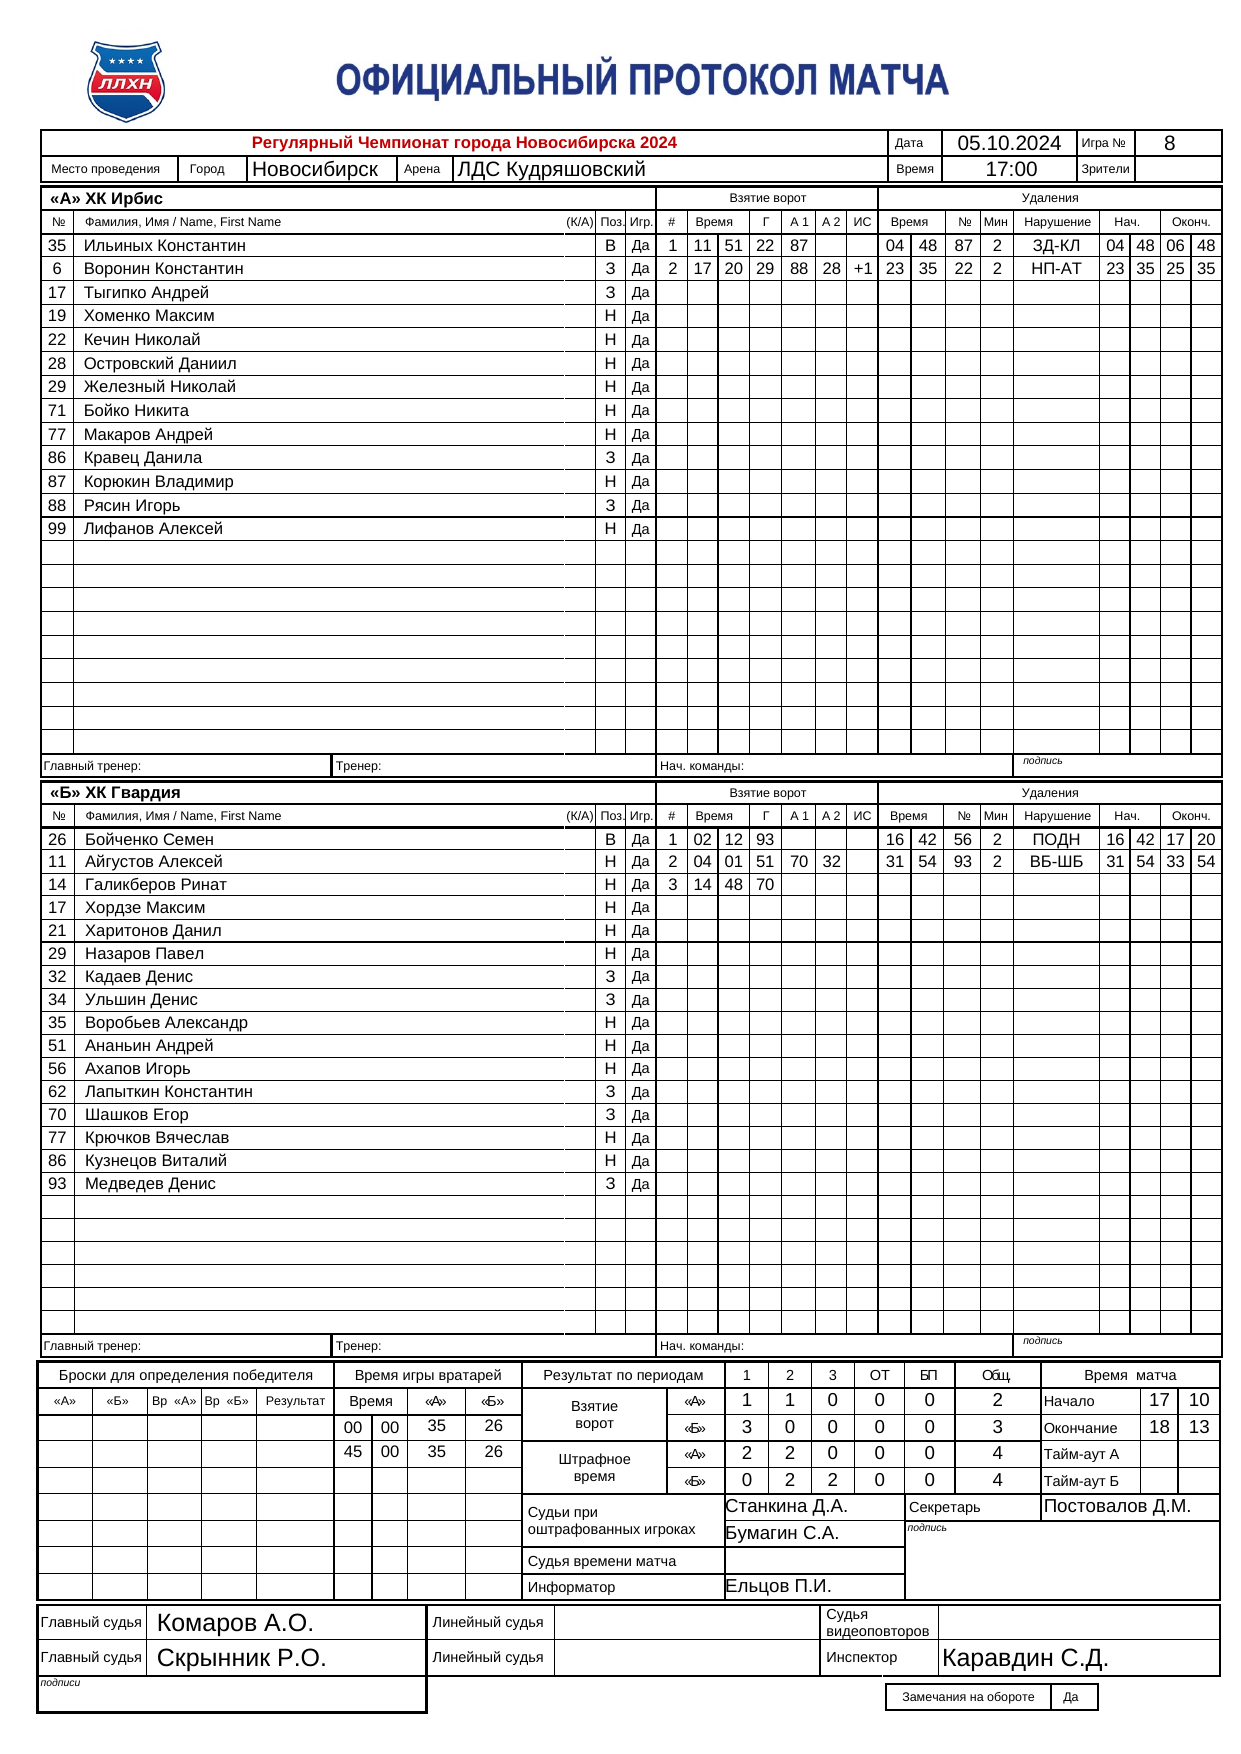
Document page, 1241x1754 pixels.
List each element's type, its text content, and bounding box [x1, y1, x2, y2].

table_cell [944, 1035, 980, 1057]
table_cell [466, 1574, 521, 1599]
table_cell А 1 [782, 805, 815, 826]
table_cell 3 [657, 874, 687, 895]
table_cell [1100, 1127, 1129, 1149]
table_cell Ильиных Константин [74, 235, 564, 256]
table_cell [657, 1311, 687, 1333]
table_cell [1192, 1265, 1221, 1287]
table_cell [847, 518, 877, 540]
table_cell [1014, 565, 1099, 587]
table_cell [565, 1173, 595, 1195]
table_cell 33 [1161, 850, 1190, 872]
table_cell [1131, 399, 1160, 422]
table_cell [912, 659, 945, 682]
table_cell [946, 565, 980, 587]
table_cell [1161, 1173, 1190, 1195]
table_cell [565, 829, 595, 849]
table_cell [596, 659, 625, 682]
table_cell Время [688, 805, 749, 826]
table_cell [719, 1058, 749, 1079]
table_cell [1100, 328, 1129, 351]
table_cell [719, 446, 749, 469]
table_cell [148, 1521, 201, 1546]
table_cell Судья времени матча [523, 1548, 724, 1573]
table_cell 0 [726, 1468, 768, 1493]
table_cell [719, 659, 749, 682]
table_cell [1014, 1242, 1099, 1264]
table_cell Тайм-аут А [1042, 1441, 1140, 1467]
table_cell [148, 1468, 201, 1493]
table_cell [1014, 966, 1099, 987]
table_cell 29 [42, 943, 74, 964]
table_cell [782, 470, 815, 493]
table_cell Железный Николай [74, 376, 564, 398]
table_cell [719, 1035, 749, 1057]
table_cell Да [626, 874, 655, 895]
table_cell Время [879, 211, 945, 233]
table_cell Да [626, 896, 655, 918]
table_cell [1100, 588, 1129, 611]
table_cell [1100, 1311, 1129, 1333]
table_cell [879, 874, 910, 895]
table_cell [719, 966, 749, 987]
table_cell [626, 1288, 655, 1310]
table_cell [42, 1288, 74, 1310]
table_cell [912, 920, 943, 941]
table_cell [879, 1265, 910, 1287]
table_cell З [596, 257, 625, 280]
table_cell [39, 1547, 92, 1573]
table_cell 28 [42, 352, 73, 374]
table_cell [816, 328, 846, 351]
table_cell [1014, 896, 1099, 918]
table_cell [1131, 1242, 1160, 1264]
table_cell Н [596, 920, 625, 941]
table_cell З [596, 966, 625, 987]
table_cell Время [335, 1389, 407, 1413]
table_cell [946, 518, 980, 540]
table_cell [912, 612, 945, 634]
table_cell [782, 494, 815, 516]
table_cell [1100, 565, 1129, 587]
table_cell [1192, 541, 1221, 564]
table_cell [981, 565, 1013, 587]
table_cell «А» [408, 1389, 465, 1413]
table_cell [816, 1058, 846, 1079]
table_cell [596, 588, 625, 611]
table_cell [1131, 683, 1160, 706]
table_cell [1131, 989, 1160, 1011]
table_cell [782, 541, 815, 564]
table_cell [879, 989, 910, 1011]
table_cell Медведев Денис [75, 1173, 564, 1195]
table_cell [565, 281, 595, 303]
table_cell 54 [1131, 850, 1160, 872]
table_cell [1192, 659, 1221, 682]
table_cell [879, 730, 910, 753]
table_cell [782, 943, 815, 964]
table_cell [1161, 1242, 1190, 1264]
table_cell [847, 470, 877, 493]
table_cell [1100, 1242, 1129, 1264]
table_cell 48 [912, 235, 945, 256]
table_cell [719, 328, 749, 351]
table_cell 17 [1161, 829, 1190, 849]
table_cell [1161, 1265, 1190, 1287]
table_cell [912, 1242, 943, 1264]
table_cell [1014, 920, 1099, 941]
table_cell [1100, 989, 1129, 1011]
table_cell [782, 659, 815, 682]
table_cell Комаров А.О. [147, 1606, 425, 1639]
table_cell [1131, 1150, 1160, 1172]
table_cell [657, 920, 687, 941]
table_cell [565, 683, 595, 706]
table_cell [202, 1494, 256, 1520]
table_cell [657, 518, 687, 540]
table_cell [981, 1150, 1013, 1172]
table_cell [688, 470, 717, 493]
table_cell [912, 423, 945, 445]
table_cell [93, 1468, 147, 1493]
table_cell [1192, 376, 1221, 398]
table_cell [750, 707, 781, 729]
table_cell 12 [719, 829, 749, 849]
table_cell [719, 470, 749, 493]
table_cell Кечин Николай [74, 328, 564, 351]
table_cell [1131, 1288, 1160, 1310]
table_cell [816, 966, 846, 987]
table_cell [1131, 1173, 1160, 1195]
table_cell Поз. [596, 211, 625, 233]
table_cell 86 [42, 446, 73, 469]
table_cell [1014, 1265, 1099, 1287]
table_cell [257, 1441, 333, 1467]
table_cell Да [626, 257, 655, 280]
table_cell 87 [42, 470, 73, 493]
table_cell Вр «Б» [202, 1389, 256, 1413]
table_cell [1100, 730, 1129, 753]
table_cell [981, 1265, 1013, 1287]
table_cell [626, 565, 655, 587]
table_cell [816, 636, 846, 658]
table_cell Н [596, 470, 625, 493]
table_cell [1131, 1035, 1160, 1057]
table_cell [719, 494, 749, 516]
table_cell [912, 874, 943, 895]
table_cell А 2 [816, 805, 846, 826]
table_cell [1161, 920, 1190, 941]
table_cell [1131, 518, 1160, 540]
table_cell 0 [812, 1389, 854, 1413]
table_cell [1100, 399, 1129, 422]
table_cell 54 [912, 850, 943, 872]
table_cell [782, 518, 815, 540]
table_cell [1192, 1127, 1221, 1149]
table_cell [688, 588, 717, 611]
table_cell 0 [855, 1389, 904, 1413]
table_cell [657, 352, 687, 374]
table_cell [1192, 328, 1221, 351]
table_cell [750, 541, 781, 564]
table_cell [847, 399, 877, 422]
table_cell Время [688, 211, 749, 233]
table_cell [946, 446, 980, 469]
table_cell [981, 376, 1013, 398]
table_cell [1161, 1150, 1190, 1172]
table_cell [847, 588, 877, 611]
table_cell [596, 707, 625, 729]
table_cell [782, 1242, 815, 1264]
table_cell [1100, 1288, 1129, 1310]
table_cell [657, 1196, 687, 1218]
table_cell [428, 1677, 882, 1711]
table_cell [847, 1127, 877, 1149]
table_cell 23 [879, 257, 910, 280]
table_cell [879, 1150, 910, 1172]
table_cell [657, 446, 687, 469]
table_cell [657, 636, 687, 658]
table_cell [782, 1196, 815, 1218]
table_cell [74, 588, 564, 611]
table_cell Нач. [1100, 211, 1160, 233]
table_cell Н [596, 352, 625, 374]
table_cell [879, 896, 910, 918]
table_cell Галикберов Ринат [75, 874, 564, 895]
table_cell [719, 1288, 749, 1310]
table_cell (К/А) [565, 805, 595, 826]
table_cell 28 [816, 257, 846, 280]
table_cell Бойко Никита [74, 399, 564, 422]
table_header 3 [812, 1363, 854, 1387]
table_cell [42, 1265, 74, 1287]
table_cell [565, 565, 595, 587]
table_cell Н [596, 328, 625, 351]
table_cell Ананьин Андрей [75, 1035, 564, 1057]
table_cell [626, 588, 655, 611]
table_cell [847, 683, 877, 706]
table_cell [1131, 1127, 1160, 1149]
table_cell [1192, 1150, 1221, 1172]
table_cell [816, 446, 846, 469]
table_cell [847, 1150, 877, 1172]
table_cell [912, 1035, 943, 1057]
table_cell [1192, 1173, 1221, 1195]
table_cell [565, 874, 595, 895]
table_cell [782, 896, 815, 918]
table_cell [1100, 1219, 1129, 1241]
table_cell Город [179, 157, 246, 181]
table_cell [782, 707, 815, 729]
table_cell Да [626, 966, 655, 987]
table_cell [565, 399, 595, 422]
table_cell 0 [855, 1415, 904, 1440]
table_cell [1192, 1242, 1221, 1264]
table_cell [74, 659, 564, 682]
table_cell [1161, 588, 1190, 611]
table_cell [565, 376, 595, 398]
table_cell З [596, 446, 625, 469]
table_cell [719, 1012, 749, 1033]
table_header Время игры вратарей [335, 1363, 521, 1387]
table_cell [750, 1035, 781, 1057]
table_cell [1131, 612, 1160, 634]
table_cell Окончание [1042, 1415, 1140, 1440]
table_cell [816, 943, 846, 964]
table_cell [1014, 281, 1099, 303]
table_cell [565, 612, 595, 634]
table_cell [1161, 1035, 1190, 1057]
table_cell [847, 874, 877, 895]
table_cell Да [626, 1173, 655, 1195]
table_cell З [596, 1173, 625, 1195]
table_cell 0 [812, 1415, 854, 1440]
table_cell [1192, 1035, 1221, 1057]
table_cell [782, 1081, 815, 1103]
table_cell [981, 612, 1013, 634]
table_cell [565, 1150, 595, 1172]
table_header Замечания на обороте [887, 1685, 1050, 1709]
table_cell [688, 966, 717, 987]
table_cell [816, 730, 846, 753]
table_cell Информатор [523, 1575, 724, 1599]
table_cell Да [626, 829, 655, 849]
table_cell [981, 446, 1013, 469]
table_cell [466, 1547, 521, 1573]
table_header 2 [769, 1363, 811, 1387]
table_cell [1131, 376, 1160, 398]
table_cell [782, 1265, 815, 1287]
table_cell [565, 328, 595, 351]
table_cell [944, 1288, 980, 1310]
table_cell [719, 1311, 749, 1333]
table_cell [750, 518, 781, 540]
table_cell [596, 1265, 625, 1287]
table_cell Нач. [1100, 805, 1160, 826]
table_cell [719, 423, 749, 445]
table_cell [1161, 328, 1190, 351]
table_cell [596, 683, 625, 706]
table_cell [981, 399, 1013, 422]
table_cell [750, 989, 781, 1011]
table_cell [1161, 874, 1190, 895]
table_cell [657, 281, 687, 303]
table_cell [1192, 470, 1221, 493]
table_cell [657, 470, 687, 493]
table_cell [816, 588, 846, 611]
table_cell [981, 966, 1013, 987]
table_cell [879, 399, 910, 422]
table_cell [466, 1521, 521, 1546]
table_cell Н [596, 399, 625, 422]
table_cell [879, 588, 910, 611]
table_cell [750, 920, 781, 941]
table_cell [981, 1219, 1013, 1241]
table_cell [657, 1173, 687, 1195]
table_cell [719, 565, 749, 587]
table_cell Линейный судья [428, 1606, 554, 1639]
table_cell [816, 518, 846, 540]
table_cell 0 [812, 1442, 854, 1467]
table_cell [596, 1196, 625, 1218]
table_cell Кравец Данила [74, 446, 564, 469]
table_cell [1161, 1058, 1190, 1079]
table_cell [1161, 636, 1190, 658]
table_cell [75, 1242, 564, 1264]
table_cell Н [596, 1012, 625, 1033]
table_cell [1131, 896, 1160, 918]
table_cell [816, 1265, 846, 1287]
table_cell [1179, 1468, 1219, 1493]
table_cell Место проведения [42, 157, 177, 181]
table_cell [816, 874, 846, 895]
table_cell [912, 1127, 943, 1149]
table_cell Новосибирск [248, 157, 396, 181]
table_cell [946, 707, 980, 729]
table_cell [75, 1265, 564, 1287]
table_cell Да [626, 1012, 655, 1033]
table_cell [719, 683, 749, 706]
table_cell [912, 636, 945, 658]
table_cell [750, 1058, 781, 1079]
table_cell Главный судья [39, 1640, 146, 1675]
table_cell [981, 494, 1013, 516]
table_cell Мин [981, 805, 1013, 826]
table_cell 93 [42, 1173, 74, 1195]
table_cell [847, 1173, 877, 1195]
table_cell [879, 920, 910, 941]
table_cell 99 [42, 518, 73, 540]
table_cell 35 [912, 257, 945, 280]
table_cell Да [626, 305, 655, 327]
table_cell 4 [956, 1442, 1040, 1467]
table_cell 11 [688, 235, 717, 256]
table_cell [750, 1127, 781, 1149]
table_cell 34 [42, 989, 74, 1011]
table_cell № [42, 805, 74, 826]
table_cell [1161, 305, 1190, 327]
table_cell Зрители [1078, 157, 1134, 181]
table_cell [1131, 1104, 1160, 1126]
table_cell 0 [905, 1415, 954, 1440]
table_cell [750, 636, 781, 658]
table_cell [782, 588, 815, 611]
table_cell [912, 1081, 943, 1103]
table_cell [373, 1547, 407, 1573]
table_cell [847, 829, 877, 849]
table_cell [981, 1242, 1013, 1264]
table_cell [912, 446, 945, 469]
table_cell [688, 1173, 717, 1195]
table_cell Да [626, 328, 655, 351]
table_cell [1131, 874, 1160, 895]
table_cell [719, 1173, 749, 1195]
table_cell [879, 565, 910, 587]
table_cell [912, 518, 945, 540]
table_cell Н [596, 1127, 625, 1149]
table_cell [1161, 989, 1190, 1011]
table_cell [688, 1311, 717, 1333]
table_cell [719, 1150, 749, 1172]
table_cell 22 [750, 235, 781, 256]
table_cell [1131, 1058, 1160, 1079]
table_cell [93, 1441, 147, 1467]
table_cell [944, 989, 980, 1011]
table_cell [626, 636, 655, 658]
table_cell [816, 376, 846, 398]
table_cell [565, 896, 595, 918]
table_cell [944, 1104, 980, 1126]
table_cell [596, 541, 625, 564]
table_cell 11 [42, 850, 74, 872]
table_cell [626, 541, 655, 564]
table_cell Скрынник Р.О. [147, 1640, 425, 1675]
table_cell [42, 1242, 74, 1264]
table_cell 87 [946, 235, 980, 256]
table_cell [657, 541, 687, 564]
table_cell Да [626, 1058, 655, 1079]
table_cell [847, 707, 877, 729]
table_cell [1192, 1012, 1221, 1033]
table_cell 48 [1192, 235, 1221, 256]
table_cell [719, 1242, 749, 1264]
table_cell 3 [956, 1415, 1040, 1440]
table_cell [42, 707, 73, 729]
table_cell 6 [42, 257, 73, 280]
table_cell [1192, 1058, 1221, 1079]
table_cell [816, 541, 846, 564]
table_cell [782, 874, 815, 895]
table_cell [750, 1196, 781, 1218]
table_cell 14 [42, 874, 74, 895]
table_cell [93, 1416, 147, 1440]
table_cell Вр «А» [148, 1389, 201, 1413]
table_cell Да [626, 470, 655, 493]
table_cell [879, 1058, 910, 1079]
table_cell [816, 1219, 846, 1241]
table_cell 88 [782, 257, 815, 280]
table_cell 2 [956, 1389, 1040, 1413]
table_cell [1192, 281, 1221, 303]
table_cell [912, 1150, 943, 1172]
table_cell 2 [812, 1468, 854, 1493]
table_cell [565, 920, 595, 941]
table_cell ВБ-ШБ [1014, 850, 1099, 872]
table_cell Оконч. [1161, 805, 1221, 826]
table_cell [688, 399, 717, 422]
table_cell [782, 376, 815, 398]
table_header Взятие ворот [657, 783, 877, 803]
table_cell [1014, 1058, 1099, 1079]
table_cell [565, 943, 595, 964]
table_cell [335, 1494, 371, 1520]
table_cell 2 [981, 829, 1013, 849]
table_cell [782, 1104, 815, 1126]
table_cell [148, 1494, 201, 1520]
table_cell [944, 1081, 980, 1103]
table_cell [1100, 1035, 1129, 1057]
table_cell [782, 1173, 815, 1195]
table_cell [1131, 470, 1160, 493]
table_cell 29 [42, 376, 73, 398]
table_cell [946, 541, 980, 564]
table_cell [688, 1035, 717, 1057]
table_cell Нарушение [1014, 211, 1099, 233]
table_cell Назаров Павел [75, 943, 564, 964]
table_cell [981, 1288, 1013, 1310]
table_cell [565, 1081, 595, 1103]
table_cell Да [626, 850, 655, 872]
table_cell [555, 1606, 819, 1639]
table_cell [1161, 683, 1190, 706]
table_cell [719, 636, 749, 658]
table_cell [816, 281, 846, 303]
table_cell [1161, 470, 1190, 493]
table_cell Г [750, 211, 781, 233]
table_cell [782, 565, 815, 587]
table_cell Да [626, 943, 655, 964]
table_cell Хоменко Максим [74, 305, 564, 327]
table_cell [1014, 305, 1099, 327]
table_cell Нарушение [1014, 805, 1099, 826]
table_cell [1161, 565, 1190, 587]
table_cell [912, 328, 945, 351]
table_cell [1131, 328, 1160, 351]
table_header «А» ХК Ирбис [42, 188, 655, 209]
table_cell Тренер: [333, 755, 655, 776]
table_cell [750, 1081, 781, 1103]
table_cell [782, 423, 815, 445]
table_cell Фамилия, Имя / Name, First Name [75, 805, 565, 826]
table_cell [688, 446, 717, 469]
table_cell [42, 730, 73, 753]
table_cell Макаров Андрей [74, 423, 564, 445]
table_cell 77 [42, 423, 73, 445]
table_cell [847, 1311, 877, 1333]
table_cell З [596, 989, 625, 1011]
table_cell [1014, 659, 1099, 682]
table_cell [1161, 446, 1190, 469]
table_cell [750, 896, 781, 918]
table_cell 35 [42, 235, 73, 256]
table_cell [944, 943, 980, 964]
table_cell 93 [750, 829, 781, 849]
table_cell [1192, 423, 1221, 445]
table_cell Фамилия, Имя / Name, First Name [74, 211, 565, 233]
table_cell «А» [668, 1389, 724, 1413]
table_cell [1192, 612, 1221, 634]
table_cell «Б» [668, 1468, 724, 1493]
table_cell 62 [42, 1081, 74, 1103]
table_cell 26 [42, 829, 74, 849]
table_cell 4 [956, 1468, 1040, 1493]
table_cell [782, 920, 815, 941]
table_cell Кадаев Денис [75, 966, 564, 987]
table_cell [1014, 328, 1099, 351]
table_cell [750, 494, 781, 516]
table_cell подпись [906, 1522, 1219, 1599]
table_cell [946, 352, 980, 374]
table_cell [688, 896, 717, 918]
table_cell [1161, 659, 1190, 682]
table_cell [750, 1104, 781, 1126]
table_cell [657, 588, 687, 611]
table_cell [1161, 1127, 1190, 1149]
table_cell [1014, 541, 1099, 564]
table_cell [596, 1288, 625, 1310]
table_cell [912, 1219, 943, 1241]
table_cell Тыгипко Андрей [74, 281, 564, 303]
table_cell [750, 588, 781, 611]
table_cell [912, 376, 945, 398]
table_cell [981, 636, 1013, 658]
table_cell [782, 1288, 815, 1310]
table_cell [688, 659, 717, 682]
table_cell [42, 636, 73, 658]
table_cell [1131, 1311, 1160, 1333]
table_cell Да [626, 1104, 655, 1126]
table_cell [879, 541, 910, 564]
table_cell 0 [769, 1415, 811, 1440]
table_cell [1014, 423, 1099, 445]
table_cell 2 [657, 257, 687, 280]
table_cell 2 [981, 257, 1013, 280]
table_cell [981, 352, 1013, 374]
table_header Игра № [1078, 131, 1134, 155]
table_cell 0 [905, 1389, 954, 1413]
table_cell Шашков Егор [75, 1104, 564, 1126]
table_header Взятие ворот [657, 188, 877, 209]
table_cell [946, 399, 980, 422]
table_cell Инспектор [821, 1640, 938, 1675]
table_cell Главный тренер: [42, 1335, 330, 1356]
table_cell Лифанов Алексей [74, 518, 564, 540]
table_cell [657, 1127, 687, 1149]
table_cell [657, 896, 687, 918]
table_cell [688, 683, 717, 706]
table_cell [1014, 1012, 1099, 1033]
table_cell [946, 305, 980, 327]
table_cell [946, 730, 980, 753]
table_cell ИС [847, 211, 877, 233]
table_cell [1100, 1012, 1129, 1033]
table_cell [1014, 943, 1099, 964]
table_cell [912, 707, 945, 729]
table_cell Арена [398, 157, 452, 181]
table_cell [912, 943, 943, 964]
table_cell [946, 376, 980, 398]
table_cell [39, 1521, 92, 1546]
table_cell [202, 1468, 256, 1493]
table_cell [944, 1173, 980, 1195]
table_cell [1131, 730, 1160, 753]
table_cell [1161, 1196, 1190, 1218]
table_cell Штрафное время [523, 1442, 666, 1493]
table_cell [1131, 281, 1160, 303]
table_cell [847, 636, 877, 658]
table_cell [657, 612, 687, 634]
table_cell Да [626, 352, 655, 374]
table_cell подпись [1014, 1335, 1221, 1356]
table_cell В [596, 829, 625, 849]
table_cell [657, 1058, 687, 1079]
table_cell [408, 1521, 465, 1546]
table_cell [1131, 1219, 1160, 1241]
table_cell [782, 328, 815, 351]
table_cell [1161, 943, 1190, 964]
table_cell [1100, 1265, 1129, 1287]
table_cell [1192, 966, 1221, 987]
table_cell [688, 376, 717, 398]
table_cell [688, 328, 717, 351]
table_cell [1014, 470, 1099, 493]
table_cell [719, 730, 749, 753]
table_cell 70 [42, 1104, 74, 1126]
table_cell Рясин Игорь [74, 494, 564, 516]
table_cell 00 [335, 1416, 371, 1440]
table_cell [782, 829, 815, 849]
table_cell [657, 943, 687, 964]
table_cell [1192, 565, 1221, 587]
table_cell [1131, 636, 1160, 658]
table_cell [565, 470, 595, 493]
table_cell [202, 1416, 256, 1440]
table_cell [1131, 966, 1160, 987]
table_cell [750, 328, 781, 351]
table_cell [565, 1242, 595, 1264]
table_cell [981, 989, 1013, 1011]
table_cell [75, 1311, 564, 1333]
table_cell [1100, 874, 1129, 895]
table_cell [74, 683, 564, 706]
table_cell [1131, 446, 1160, 469]
table_cell [879, 1196, 910, 1218]
table_cell 86 [42, 1150, 74, 1172]
table_cell [782, 636, 815, 658]
table_cell [1192, 683, 1221, 706]
table_cell [816, 1150, 846, 1172]
table_cell [944, 896, 980, 918]
table_cell [657, 659, 687, 682]
table_cell [565, 257, 595, 280]
table_cell [816, 612, 846, 634]
table_cell [565, 1288, 595, 1310]
table_cell [847, 1081, 877, 1103]
table_cell [782, 446, 815, 469]
table_cell [1014, 1104, 1099, 1126]
table_cell [981, 1058, 1013, 1079]
table_cell [981, 1035, 1013, 1057]
table_cell [816, 565, 846, 587]
table_cell [688, 518, 717, 540]
table_cell [847, 1058, 877, 1079]
table_cell [981, 281, 1013, 303]
table_cell [93, 1574, 147, 1599]
table_cell [466, 1468, 521, 1493]
table_cell [879, 636, 910, 658]
table_cell [847, 446, 877, 469]
table_cell Да [626, 446, 655, 469]
table_cell [42, 588, 73, 611]
table_cell [816, 1196, 846, 1218]
table_cell [1192, 1196, 1221, 1218]
table_cell [782, 730, 815, 753]
table_header Да [1052, 1685, 1097, 1709]
table_cell [626, 1219, 655, 1241]
table_cell [719, 1104, 749, 1126]
table_cell 51 [42, 1035, 74, 1057]
table_cell [879, 683, 910, 706]
table_cell «Б » [466, 1389, 521, 1413]
table_cell [912, 1058, 943, 1079]
table_cell Н [596, 850, 625, 872]
table_cell [42, 683, 73, 706]
table_cell [816, 829, 846, 849]
table_cell [847, 1219, 877, 1241]
table_header Дата [889, 131, 941, 155]
table_cell НП-АТ [1014, 257, 1099, 280]
table_cell [847, 281, 877, 303]
table_cell [1192, 446, 1221, 469]
table_cell [847, 896, 877, 918]
table_cell [626, 1196, 655, 1218]
table_cell Н [596, 1035, 625, 1057]
table_cell [1014, 1288, 1099, 1310]
table_cell [946, 470, 980, 493]
table_cell [688, 989, 717, 1011]
table_cell [719, 989, 749, 1011]
table_cell Корюкин Владимир [74, 470, 564, 493]
table_cell [981, 920, 1013, 941]
table_cell [782, 352, 815, 374]
table_cell [1161, 1219, 1190, 1241]
table_header Удаления [879, 783, 1221, 803]
table_cell [879, 1081, 910, 1103]
table_cell [626, 1311, 655, 1333]
table_cell 45 [335, 1441, 371, 1467]
table_cell [847, 943, 877, 964]
table_cell [657, 305, 687, 327]
table_cell 70 [750, 874, 781, 895]
table_cell [1131, 943, 1160, 964]
table_cell [42, 541, 73, 564]
table_cell Тренер: [333, 1335, 655, 1356]
table_cell [596, 1311, 625, 1333]
table_cell Ельцов П.И. [726, 1575, 904, 1599]
table_cell [565, 989, 595, 1011]
table_cell [879, 1012, 910, 1033]
table_cell [42, 1196, 74, 1218]
table_cell [1014, 352, 1099, 374]
table_cell [847, 423, 877, 445]
table_cell [782, 1035, 815, 1057]
table_cell [565, 659, 595, 682]
table_cell Нач. команды: [657, 755, 1012, 776]
table_cell [657, 1012, 687, 1033]
table_cell 2 [981, 235, 1013, 256]
table_cell Н [596, 376, 625, 398]
table_cell Взятие ворот [523, 1389, 666, 1440]
table_cell [944, 1265, 980, 1287]
table_cell [1131, 541, 1160, 564]
table_cell [688, 1150, 717, 1172]
table_cell [202, 1521, 256, 1546]
table_header «Б» ХК Гвардия [42, 783, 655, 803]
table_cell [816, 989, 846, 1011]
table_cell [202, 1441, 256, 1467]
table_cell Крючков Вячеслав [75, 1127, 564, 1149]
table_cell Мин [981, 211, 1013, 233]
table_cell [1100, 1196, 1129, 1218]
table_cell 00 [373, 1416, 407, 1440]
table_cell [565, 541, 595, 564]
table_cell [1192, 1288, 1221, 1310]
table_cell 26 [466, 1416, 521, 1440]
table_cell [1161, 541, 1190, 564]
table_cell [719, 281, 749, 303]
table_cell [565, 423, 595, 445]
table_cell [688, 707, 717, 729]
table_cell [750, 281, 781, 303]
table_cell [565, 352, 595, 374]
table_cell [782, 683, 815, 706]
table_cell [847, 730, 877, 753]
table_cell [750, 565, 781, 587]
table_cell 42 [1131, 829, 1160, 849]
table_cell [981, 1127, 1013, 1149]
table_cell [944, 1311, 980, 1333]
table_cell Да [626, 920, 655, 941]
table_cell [912, 565, 945, 587]
table_cell [565, 588, 595, 611]
table_cell [596, 636, 625, 658]
table_cell [816, 352, 846, 374]
table_cell 42 [912, 829, 943, 849]
table_header Броски для определения победителя [39, 1363, 333, 1387]
table_cell [847, 1012, 877, 1033]
table_cell 01 [719, 850, 749, 872]
table_cell 02 [688, 829, 717, 849]
table_cell [1014, 612, 1099, 634]
table_cell Да [626, 1127, 655, 1149]
table_cell [944, 920, 980, 941]
table_cell 1 [769, 1389, 811, 1413]
table_cell Да [626, 494, 655, 516]
table_cell [93, 1494, 147, 1520]
table_cell [688, 1288, 717, 1310]
table_cell [626, 683, 655, 706]
table_cell [912, 896, 943, 918]
table_header Время матча [1042, 1363, 1219, 1387]
table_cell [1100, 281, 1129, 303]
table_cell [1100, 518, 1129, 540]
table_cell [847, 1265, 877, 1287]
table_cell # [657, 805, 687, 826]
table_cell [816, 683, 846, 706]
table_cell [879, 423, 910, 445]
table_cell [719, 920, 749, 941]
table_cell [1014, 636, 1099, 658]
table_cell [981, 423, 1013, 445]
table_cell [1100, 659, 1129, 682]
table_cell [981, 874, 1013, 895]
table_cell Результат [257, 1389, 333, 1413]
table_cell [657, 1219, 687, 1241]
table_cell [944, 1150, 980, 1172]
table_cell [750, 1150, 781, 1172]
table_cell [912, 281, 945, 303]
table_cell З [596, 1104, 625, 1126]
table_cell [879, 1127, 910, 1149]
table_cell [555, 1640, 819, 1675]
table_cell [1192, 874, 1221, 895]
table_cell [750, 399, 781, 422]
table_cell Тайм-аут Б [1042, 1468, 1140, 1493]
table_cell [1192, 352, 1221, 374]
table_cell 21 [42, 920, 74, 941]
table_cell [335, 1468, 371, 1493]
table_cell Н [596, 305, 625, 327]
table_cell [981, 305, 1013, 327]
table_cell [1131, 1012, 1160, 1033]
table_cell № [946, 211, 980, 233]
table_cell [816, 1173, 846, 1195]
table_cell [1014, 730, 1099, 753]
table_cell [719, 399, 749, 422]
table_cell [782, 612, 815, 634]
table_cell [657, 707, 687, 729]
table_cell [1014, 989, 1099, 1011]
table_cell [944, 874, 980, 895]
table_cell [946, 612, 980, 634]
table_cell [1100, 1104, 1129, 1126]
table_cell [1014, 446, 1099, 469]
table_cell [257, 1521, 333, 1546]
table_cell [1100, 470, 1129, 493]
table_cell [148, 1574, 201, 1599]
table_cell [626, 1242, 655, 1264]
table_cell [750, 612, 781, 634]
table_cell Н [596, 518, 625, 540]
table_cell [981, 1311, 1013, 1333]
table_cell [912, 399, 945, 422]
table_cell [946, 328, 980, 351]
table_cell [1161, 896, 1190, 918]
table_cell [565, 850, 595, 872]
table_cell [565, 1127, 595, 1149]
table_cell Секретарь [906, 1495, 1040, 1520]
table_cell [1161, 966, 1190, 987]
table_cell [750, 1219, 781, 1241]
table_cell ЛДС Кудряшовский [454, 157, 887, 181]
table_cell [565, 518, 595, 540]
table_cell [1131, 707, 1160, 729]
table_cell Н [596, 1150, 625, 1172]
table_cell Игр. [626, 211, 655, 233]
table_cell [42, 1219, 74, 1241]
table_cell 04 [1100, 235, 1129, 256]
table_cell Главный тренер: [42, 755, 330, 776]
table_cell [750, 730, 781, 753]
table_cell [1131, 1265, 1160, 1287]
table_cell 51 [719, 235, 749, 256]
table_cell [688, 636, 717, 658]
table_cell [657, 1265, 687, 1287]
table_cell [879, 612, 910, 634]
table_cell 22 [42, 328, 73, 351]
table_cell Н [596, 896, 625, 918]
table_cell [879, 966, 910, 987]
table_cell Да [626, 376, 655, 398]
table_cell [1161, 1104, 1190, 1126]
table_cell [257, 1547, 333, 1573]
table_cell Судьи при оштрафованных игроках [523, 1495, 724, 1546]
table_cell [42, 612, 73, 634]
table_cell 2 [769, 1442, 811, 1467]
table_cell 87 [782, 235, 815, 256]
table_cell [944, 1242, 980, 1264]
table_cell 17:00 [943, 157, 1076, 181]
table_cell [782, 1150, 815, 1172]
table_cell 25 [1161, 257, 1190, 280]
table_cell [981, 1173, 1013, 1195]
table_header Регулярный Чемпионат города Новосибирска 2024 [42, 131, 887, 155]
table_cell [719, 1219, 749, 1241]
table_cell [596, 612, 625, 634]
table_cell [42, 1311, 74, 1333]
table_cell [981, 943, 1013, 964]
table_cell 31 [879, 850, 910, 872]
table_cell [1100, 376, 1129, 398]
table_cell [946, 423, 980, 445]
table_cell [39, 1574, 92, 1599]
table_cell № [944, 805, 980, 826]
table_cell [688, 305, 717, 327]
table_cell [688, 423, 717, 445]
table_cell [719, 612, 749, 634]
table_cell Островский Даниил [74, 352, 564, 374]
table_cell [750, 1265, 781, 1287]
table_cell [847, 612, 877, 634]
table_cell [565, 730, 595, 753]
table_cell [816, 305, 846, 327]
table_cell [1141, 1441, 1177, 1467]
table_cell 16 [1100, 829, 1129, 849]
table_cell [816, 1288, 846, 1310]
table_cell [596, 1242, 625, 1264]
table_cell [816, 423, 846, 445]
table_cell [688, 1265, 717, 1287]
table_cell [565, 636, 595, 658]
table_cell А 2 [816, 211, 846, 233]
table_cell [847, 659, 877, 682]
table_cell 18 [1141, 1415, 1177, 1440]
table_cell [1100, 966, 1129, 987]
table_cell 56 [42, 1058, 74, 1079]
table_cell [93, 1521, 147, 1546]
table_cell [408, 1468, 465, 1493]
table_cell [847, 565, 877, 587]
table_cell 14 [688, 874, 717, 895]
table_cell Да [626, 989, 655, 1011]
table_cell [1014, 707, 1099, 729]
table_cell [688, 730, 717, 753]
table_cell [335, 1547, 371, 1573]
table_cell [1192, 943, 1221, 964]
table_cell 71 [42, 399, 73, 422]
table_cell [719, 376, 749, 398]
table_cell [75, 1219, 564, 1241]
table_cell [719, 943, 749, 964]
table_cell [202, 1547, 256, 1573]
table_cell [1192, 588, 1221, 611]
table_cell [782, 1127, 815, 1149]
table_cell 1 [657, 829, 687, 849]
table_cell 2 [981, 850, 1013, 872]
table_cell [782, 966, 815, 987]
table_cell [39, 1494, 92, 1520]
table_cell [148, 1441, 201, 1467]
table_cell [750, 659, 781, 682]
table_cell Хордзе Максим [75, 896, 564, 918]
table_cell [879, 1219, 910, 1241]
table_cell [688, 612, 717, 634]
table_cell Да [626, 1035, 655, 1057]
table_cell Н [596, 1058, 625, 1079]
table_cell [944, 1196, 980, 1218]
table_cell [879, 1288, 910, 1310]
table_cell [1100, 1173, 1129, 1195]
table_cell [657, 1288, 687, 1310]
table_cell [1161, 518, 1190, 540]
table_cell В [596, 235, 625, 256]
table_cell [944, 966, 980, 987]
table_cell # [657, 211, 687, 233]
table_cell [879, 1311, 910, 1333]
table_cell [816, 235, 846, 256]
table_cell [847, 1104, 877, 1126]
table_cell [879, 470, 910, 493]
table_cell Харитонов Данил [75, 920, 564, 941]
table_cell [750, 1173, 781, 1195]
table_cell Начало [1042, 1389, 1140, 1413]
table_cell Оконч. [1161, 211, 1221, 233]
table_cell [1131, 659, 1160, 682]
table_cell Да [626, 399, 655, 422]
table_cell [565, 1219, 595, 1241]
table_cell 35 [1192, 257, 1221, 280]
table_cell [939, 1606, 1219, 1639]
table_cell [981, 1012, 1013, 1033]
table_cell [847, 920, 877, 941]
table_cell [879, 518, 910, 540]
table_cell [75, 1288, 564, 1310]
table_cell [782, 281, 815, 303]
table_cell [847, 1242, 877, 1264]
table_cell [847, 494, 877, 516]
table_cell [912, 683, 945, 706]
table_cell [565, 1311, 595, 1333]
table_cell [750, 1311, 781, 1333]
table_cell [688, 943, 717, 964]
table_cell ЗД-КЛ [1014, 235, 1099, 256]
table_cell [981, 730, 1013, 753]
table_cell 32 [816, 850, 846, 872]
table_cell [750, 305, 781, 327]
table_cell [750, 1288, 781, 1310]
table_cell [565, 446, 595, 469]
table_cell [1192, 730, 1221, 753]
table_cell [981, 683, 1013, 706]
table_cell [1161, 1012, 1190, 1033]
table_cell Айгустов Алексей [75, 850, 564, 872]
table_cell [879, 1104, 910, 1126]
table_cell [750, 352, 781, 374]
table_cell [1131, 305, 1160, 327]
table_cell [944, 1219, 980, 1241]
table_cell [1014, 1219, 1099, 1241]
table_cell [1192, 1311, 1221, 1333]
table_cell [408, 1494, 465, 1520]
table_cell Ульшин Денис [75, 989, 564, 1011]
table_cell [782, 1012, 815, 1033]
table_cell [879, 446, 910, 469]
table_cell [42, 565, 73, 587]
table_header ОТ [855, 1363, 904, 1387]
table_cell [1192, 518, 1221, 540]
table_cell Бойченко Семен [75, 829, 564, 849]
table_cell Постовалов Д.М. [1042, 1495, 1219, 1520]
table_cell [912, 1104, 943, 1126]
table_header Общ. [956, 1363, 1040, 1387]
table_cell [879, 943, 910, 964]
table_cell [74, 565, 564, 587]
table_cell [1131, 1196, 1160, 1218]
table_cell [1161, 494, 1190, 516]
table_cell 31 [1100, 850, 1129, 872]
table_cell [981, 659, 1013, 682]
table_cell [750, 376, 781, 398]
table_cell 54 [1192, 850, 1221, 872]
table_cell [946, 281, 980, 303]
table_cell [466, 1494, 521, 1520]
table_cell 0 [905, 1468, 954, 1493]
table_cell [981, 470, 1013, 493]
table_cell [847, 989, 877, 1011]
table_cell [816, 920, 846, 941]
table_cell [1100, 1150, 1129, 1172]
table_cell [688, 1196, 717, 1218]
table_cell [657, 683, 687, 706]
table_cell [912, 1173, 943, 1195]
table_cell 77 [42, 1127, 74, 1149]
table_cell (К/А) [565, 211, 595, 233]
table_cell [816, 399, 846, 422]
table_cell [688, 920, 717, 941]
table_cell Ахапов Игорь [75, 1058, 564, 1079]
table_cell [39, 1441, 92, 1467]
table_cell [782, 1219, 815, 1241]
table_cell Кузнецов Виталий [75, 1150, 564, 1172]
table_cell Воронин Константин [74, 257, 564, 280]
table_cell 10 [1179, 1389, 1219, 1413]
table_cell 32 [42, 966, 74, 987]
table_cell [1161, 1311, 1190, 1333]
table_cell [816, 1311, 846, 1333]
table_cell [1161, 612, 1190, 634]
table_cell [750, 683, 781, 706]
table_cell [657, 1104, 687, 1126]
table_cell [782, 305, 815, 327]
table_cell [879, 1242, 910, 1264]
table_cell [1100, 352, 1129, 374]
table_cell 17 [42, 281, 73, 303]
table_cell 2 [657, 850, 687, 872]
table_cell 20 [1192, 829, 1221, 849]
table_cell 29 [750, 257, 781, 280]
table_cell Воробьев Александр [75, 1012, 564, 1033]
table_cell [657, 1035, 687, 1057]
table_cell [719, 541, 749, 564]
table_cell [879, 707, 910, 729]
table_cell [626, 612, 655, 634]
table_cell [657, 565, 687, 587]
table_cell Время [879, 805, 943, 826]
table_cell [257, 1494, 333, 1520]
table_cell [1100, 305, 1129, 327]
table_cell Да [626, 423, 655, 445]
table_cell [1100, 1058, 1129, 1079]
table_cell [565, 305, 595, 327]
table_cell [1014, 1081, 1099, 1103]
table_cell [1014, 376, 1099, 398]
table_cell [657, 1242, 687, 1264]
table_cell [1014, 1127, 1099, 1149]
table_cell [596, 565, 625, 587]
table_cell [688, 281, 717, 303]
table_cell [626, 659, 655, 682]
table_cell [847, 850, 877, 872]
table_cell Игр. [626, 805, 655, 826]
table_cell [373, 1468, 407, 1493]
table_cell [1100, 612, 1129, 634]
table_cell 2 [726, 1442, 768, 1467]
table_cell Нач. команды: [657, 1335, 1012, 1356]
table_cell [981, 1081, 1013, 1103]
table_cell [1100, 423, 1129, 445]
table_cell [879, 376, 910, 398]
table_cell [1014, 1196, 1099, 1218]
table_cell [148, 1416, 201, 1440]
table_cell [1161, 423, 1190, 445]
table_cell [626, 730, 655, 753]
table_cell [688, 1081, 717, 1103]
table_cell [1100, 446, 1129, 469]
table_cell [1100, 494, 1129, 516]
table_cell [688, 1127, 717, 1149]
table_cell [912, 494, 945, 516]
table_cell [565, 494, 595, 516]
table_cell 48 [719, 874, 749, 895]
table_cell [912, 305, 945, 327]
table_cell [847, 376, 877, 398]
table_cell [847, 541, 877, 564]
table_cell Да [626, 1150, 655, 1172]
table_cell «Б» [93, 1389, 147, 1413]
table_cell [816, 1035, 846, 1057]
table_cell [816, 896, 846, 918]
table_cell [719, 352, 749, 374]
table_cell [1014, 518, 1099, 540]
table_cell [688, 1058, 717, 1079]
table_cell [335, 1521, 371, 1546]
table_cell [565, 966, 595, 987]
table_cell 35 [42, 1012, 74, 1033]
table_cell [912, 1196, 943, 1218]
table_cell [1179, 1441, 1219, 1467]
table_cell Г [750, 805, 781, 826]
table_cell [782, 1058, 815, 1079]
table_cell [816, 1127, 846, 1149]
table_cell 22 [946, 257, 980, 280]
table_cell +1 [847, 257, 877, 280]
table_cell [39, 1416, 92, 1440]
table_cell [626, 707, 655, 729]
table_cell [816, 1012, 846, 1033]
table_cell [750, 423, 781, 445]
table_cell Н [596, 874, 625, 895]
table_cell [912, 966, 943, 987]
table_cell [657, 328, 687, 351]
table_cell [657, 399, 687, 422]
table_cell [981, 518, 1013, 540]
table_cell 0 [905, 1442, 954, 1467]
table_cell [1100, 1081, 1129, 1103]
table_cell [257, 1468, 333, 1493]
table_cell [912, 1012, 943, 1033]
table_cell [688, 565, 717, 587]
table_cell [657, 376, 687, 398]
table_cell [688, 1242, 717, 1264]
table_cell [1014, 683, 1099, 706]
table_cell 35 [408, 1441, 465, 1467]
table_cell [657, 1081, 687, 1103]
table_cell [657, 494, 687, 516]
table_cell [688, 352, 717, 374]
table_cell [1014, 1311, 1099, 1333]
picture [5, 28, 1179, 129]
table_cell [847, 352, 877, 374]
table_cell «Б» [668, 1415, 724, 1440]
table_cell [946, 659, 980, 682]
table_cell [944, 1058, 980, 1079]
table_cell 0 [855, 1468, 904, 1493]
table_cell [1192, 1104, 1221, 1126]
table_cell [883, 1677, 1220, 1681]
table_cell [782, 989, 815, 1011]
table_cell [981, 541, 1013, 564]
table_cell [750, 943, 781, 964]
table_cell [74, 707, 564, 729]
table_cell [74, 636, 564, 658]
table_cell [1100, 896, 1129, 918]
table_cell [981, 588, 1013, 611]
table_cell [1136, 157, 1221, 181]
table_cell [257, 1574, 333, 1599]
table_cell 04 [688, 850, 717, 872]
table_cell [946, 636, 980, 658]
table_cell [1100, 707, 1129, 729]
table_cell [1100, 541, 1129, 564]
table_cell 26 [466, 1441, 521, 1467]
table_cell [750, 470, 781, 493]
table_cell З [596, 494, 625, 516]
table_cell 06 [1161, 235, 1190, 256]
table_cell [1161, 730, 1190, 753]
table_cell Да [626, 281, 655, 303]
table_header 1 [726, 1363, 768, 1387]
table_cell [1192, 1081, 1221, 1103]
table_cell [1161, 376, 1190, 398]
table_cell [1100, 683, 1129, 706]
table_cell [565, 1196, 595, 1218]
table_cell [1192, 305, 1221, 327]
table_cell [981, 328, 1013, 351]
table_cell [816, 1104, 846, 1126]
table_cell [626, 1265, 655, 1287]
table_cell [912, 352, 945, 374]
table_cell [1192, 707, 1221, 729]
table_cell [816, 707, 846, 729]
table_cell [719, 1196, 749, 1218]
table_cell подпись [1014, 755, 1221, 776]
table_cell [1192, 989, 1221, 1011]
table_cell Главный судья [39, 1606, 146, 1639]
table_cell [688, 1219, 717, 1241]
table_cell [719, 1127, 749, 1149]
table_cell подписи [39, 1677, 425, 1711]
table_cell 17 [42, 896, 74, 918]
table_cell 1 [657, 235, 687, 256]
table_cell Да [626, 1081, 655, 1103]
table_cell [847, 328, 877, 351]
table_cell [944, 1012, 980, 1033]
table_cell Да [626, 518, 655, 540]
table_cell [565, 1012, 595, 1033]
table_cell Н [596, 423, 625, 445]
table_cell А 1 [782, 211, 815, 233]
table_cell [847, 305, 877, 327]
table_cell [750, 446, 781, 469]
table_header Результат по периодам [523, 1363, 724, 1387]
table_cell [1192, 399, 1221, 422]
table_cell [946, 494, 980, 516]
table_cell [847, 966, 877, 987]
table_cell Н [596, 943, 625, 964]
table_cell 56 [944, 829, 980, 849]
table_cell [1131, 1081, 1160, 1103]
table_cell [1131, 565, 1160, 587]
table_cell [1161, 707, 1190, 729]
table_cell [1141, 1468, 1177, 1493]
table_cell [148, 1547, 201, 1573]
table_cell [1192, 494, 1221, 516]
table_cell [782, 399, 815, 422]
table_cell [335, 1574, 371, 1599]
table_cell 2 [769, 1468, 811, 1493]
table_cell [719, 896, 749, 918]
table_header БП [905, 1363, 954, 1387]
table_cell [408, 1547, 465, 1573]
table_cell 0 [855, 1442, 904, 1467]
table_cell [596, 730, 625, 753]
table_cell [847, 1288, 877, 1310]
table_cell [657, 966, 687, 987]
table_cell [565, 1104, 595, 1126]
table_cell [565, 1058, 595, 1079]
table_cell [879, 305, 910, 327]
table_cell [42, 659, 73, 682]
table_cell [688, 494, 717, 516]
table_cell [719, 1081, 749, 1103]
table_cell [912, 470, 945, 493]
table_cell [1014, 1150, 1099, 1172]
table_cell [596, 1219, 625, 1241]
table_cell Лапыткин Константин [75, 1081, 564, 1103]
table_cell 1 [726, 1389, 768, 1413]
table_cell [1192, 920, 1221, 941]
table_cell [879, 352, 910, 374]
table_cell 23 [1100, 257, 1129, 280]
table_cell [879, 1035, 910, 1057]
table_cell [847, 235, 877, 256]
table_cell [879, 659, 910, 682]
table_header 8 [1136, 131, 1221, 155]
table_cell 3 [726, 1415, 768, 1440]
table_cell 17 [1141, 1389, 1177, 1413]
table_cell [944, 1127, 980, 1149]
table_cell [719, 707, 749, 729]
table_cell [74, 541, 564, 564]
table_cell [912, 588, 945, 611]
table_cell [565, 1035, 595, 1057]
table_cell № [42, 211, 73, 233]
table_cell [816, 659, 846, 682]
table_cell [1014, 1035, 1099, 1057]
table_cell Бумагин С.А. [726, 1521, 904, 1546]
table_cell [1161, 1081, 1190, 1103]
table_cell «А» [39, 1389, 92, 1413]
table_cell [1100, 636, 1129, 658]
table_cell [1131, 352, 1160, 374]
table_cell «А» [668, 1442, 724, 1467]
table_cell [847, 1035, 877, 1057]
table_cell 17 [688, 257, 717, 280]
table_cell [816, 1081, 846, 1103]
table_header Удаления [879, 188, 1221, 209]
table_cell [1100, 943, 1129, 964]
table_cell [257, 1416, 333, 1440]
table_cell [657, 423, 687, 445]
table_cell [1014, 399, 1099, 422]
table_cell [750, 1242, 781, 1264]
table_cell 20 [719, 257, 749, 280]
table_cell 93 [944, 850, 980, 872]
table_cell [1131, 494, 1160, 516]
table_cell 19 [42, 305, 73, 327]
table_cell [816, 1242, 846, 1264]
table_cell [75, 1196, 564, 1218]
table_cell [981, 707, 1013, 729]
table_cell З [596, 281, 625, 303]
table_cell [1131, 423, 1160, 445]
table_cell [1161, 399, 1190, 422]
table_cell [565, 235, 595, 256]
table_cell 04 [879, 235, 910, 256]
table_cell [1161, 1288, 1190, 1310]
table_cell Судья видеоповторов [821, 1606, 938, 1639]
table_cell [1014, 494, 1099, 516]
table_cell [1192, 1219, 1221, 1241]
table_cell 00 [373, 1441, 407, 1467]
table_cell [1131, 588, 1160, 611]
table_cell [1014, 874, 1099, 895]
table_cell [657, 989, 687, 1011]
table_cell [74, 730, 564, 753]
table_cell [39, 1468, 92, 1493]
table_cell Линейный судья [428, 1640, 554, 1675]
table_cell [1131, 920, 1160, 941]
table_cell [565, 1265, 595, 1287]
table_cell [202, 1574, 256, 1599]
table_cell [879, 281, 910, 303]
table_cell [373, 1521, 407, 1546]
table_cell [816, 470, 846, 493]
table_cell [750, 1012, 781, 1033]
table_cell [726, 1548, 904, 1573]
table_cell [879, 1173, 910, 1195]
table_cell [912, 730, 945, 753]
table_cell 51 [750, 850, 781, 872]
table_cell Да [626, 235, 655, 256]
table_cell [816, 494, 846, 516]
table_cell [719, 305, 749, 327]
table_cell [1100, 920, 1129, 941]
table_cell 70 [782, 850, 815, 872]
table_cell Станкина Д.А. [726, 1495, 904, 1520]
table_cell З [596, 1081, 625, 1103]
table_cell [719, 1265, 749, 1287]
table_cell 88 [42, 494, 73, 516]
table_cell [847, 1196, 877, 1218]
table_cell [688, 541, 717, 564]
table_cell Каравдин С.Д. [939, 1640, 1219, 1675]
table_cell [912, 1265, 943, 1287]
table_cell [657, 1150, 687, 1172]
table_cell [1099, 1682, 1220, 1711]
table_cell [912, 1311, 943, 1333]
table_cell [1161, 281, 1190, 303]
table_cell [879, 494, 910, 516]
table_cell [981, 896, 1013, 918]
table_cell [1192, 636, 1221, 658]
table_cell 35 [1131, 257, 1160, 280]
table_cell [750, 966, 781, 987]
table_cell [981, 1104, 1013, 1126]
table_cell [912, 1288, 943, 1310]
table_cell 48 [1131, 235, 1160, 256]
table_cell [782, 1311, 815, 1333]
table_cell ИС [847, 805, 877, 826]
table_cell [93, 1547, 147, 1573]
table_cell [912, 541, 945, 564]
table_cell [946, 588, 980, 611]
table_cell ПОДН [1014, 829, 1099, 849]
table_cell [912, 989, 943, 1011]
table_cell 35 [408, 1416, 465, 1440]
table_cell [719, 518, 749, 540]
table_cell [879, 328, 910, 351]
table_cell 13 [1179, 1415, 1219, 1440]
table_cell [1161, 352, 1190, 374]
table_cell [719, 588, 749, 611]
table_cell [1014, 588, 1099, 611]
table_cell [373, 1494, 407, 1520]
table_cell [946, 683, 980, 706]
table_cell [408, 1574, 465, 1599]
table_cell [688, 1104, 717, 1126]
table_cell [1192, 896, 1221, 918]
table_cell [1014, 1173, 1099, 1195]
table_cell [565, 707, 595, 729]
table_header 05.10.2024 [943, 131, 1076, 155]
table_cell Поз. [596, 805, 625, 826]
table_cell [74, 612, 564, 634]
table_cell [373, 1574, 407, 1599]
table_cell [688, 1012, 717, 1033]
table_cell Время [889, 157, 941, 181]
table_cell [657, 730, 687, 753]
table_cell [981, 1196, 1013, 1218]
table_cell 16 [879, 829, 910, 849]
